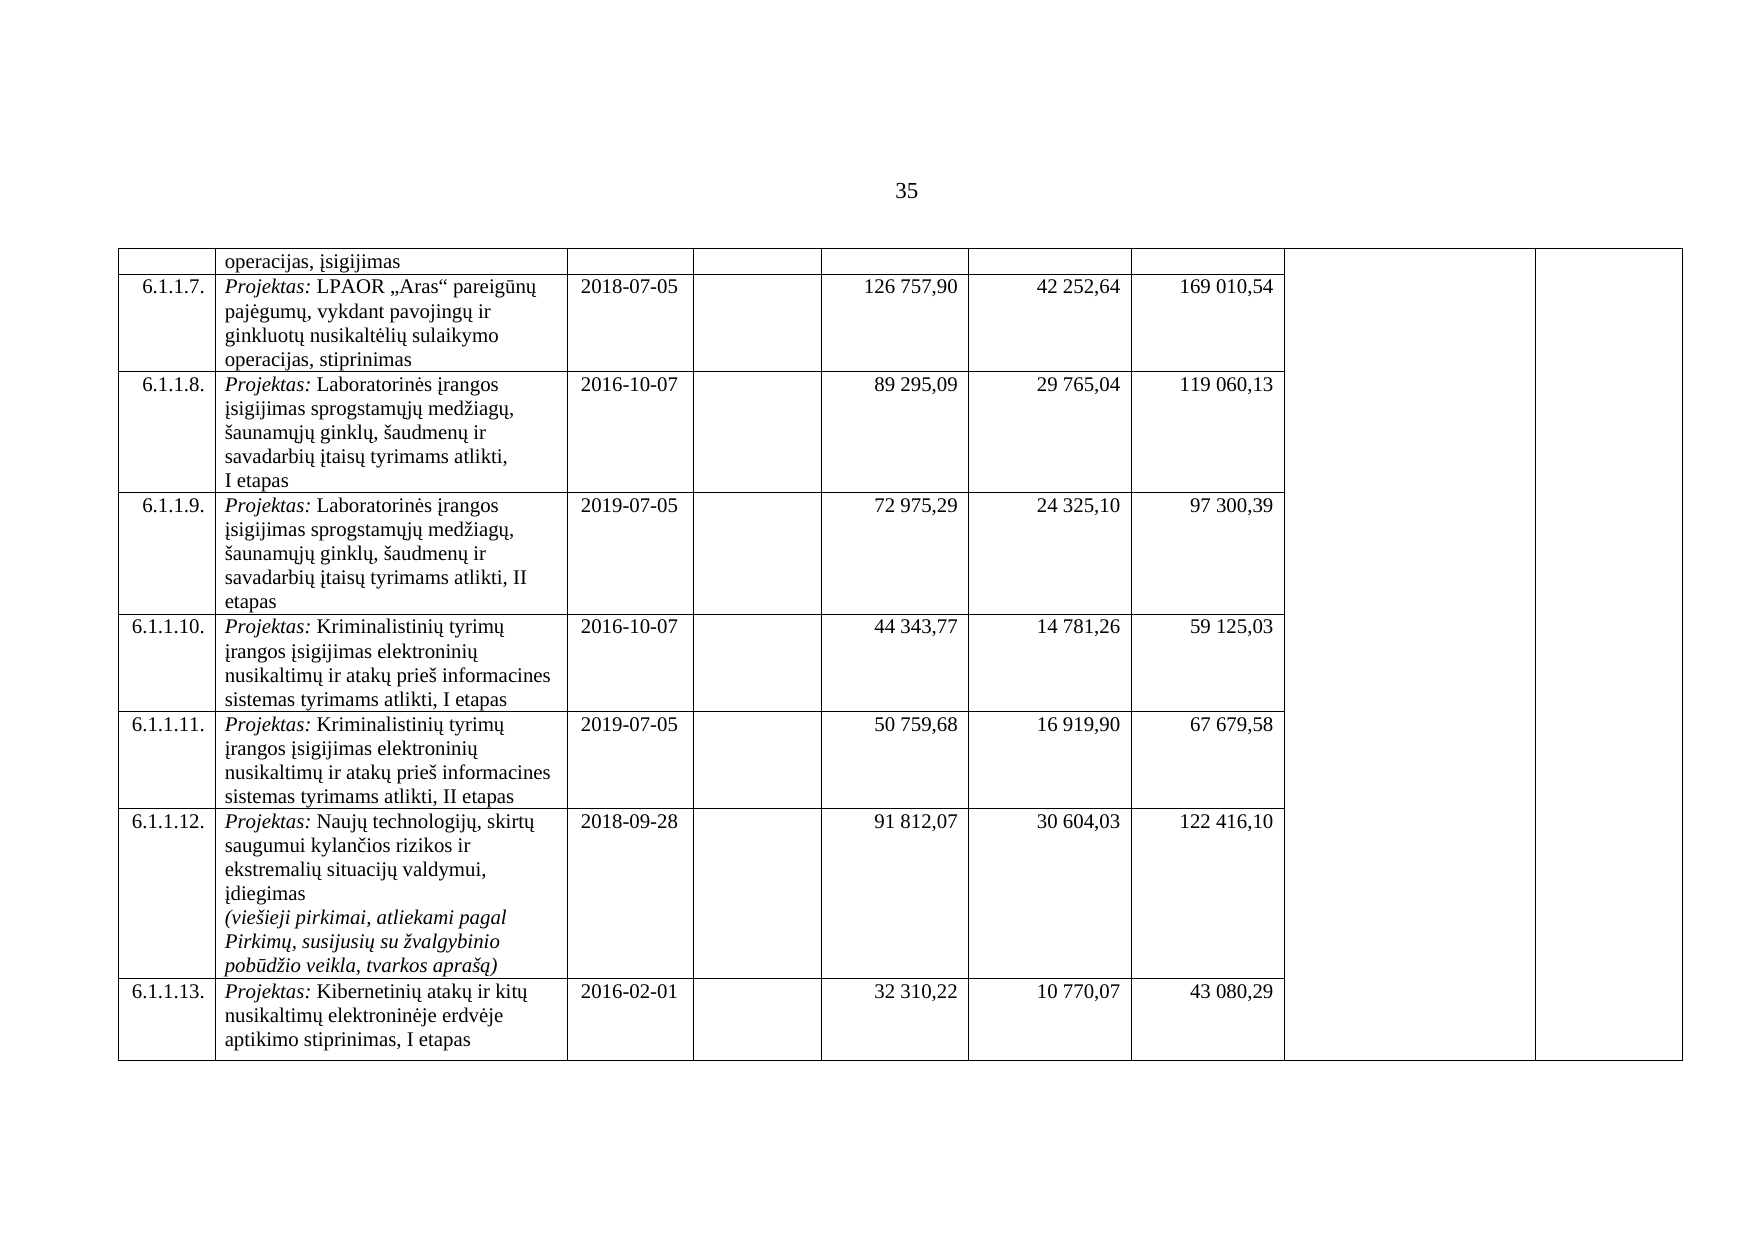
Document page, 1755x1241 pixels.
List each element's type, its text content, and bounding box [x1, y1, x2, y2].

table_cell 6.1.1.9. [119, 493, 215, 613]
table_cell 89 295,09 [822, 372, 968, 492]
table_cell 2016-10-07 [568, 615, 693, 711]
table_cell 24 325,10 [969, 493, 1131, 613]
table_cell 2018-07-05 [568, 275, 693, 371]
table_cell 6.1.1.11. [119, 712, 215, 808]
table_cell 43 080,29 [1132, 979, 1284, 1060]
table_cell 6.1.1.8. [119, 372, 215, 492]
table_cell 50 759,68 [822, 712, 968, 808]
table_cell Projektas: Laboratorinės įrangos įsigijimas sprogstamųjų medžiagų, šaunamųjų ginklų, šaudmenų ir savadarbių įtaisų tyrimams atlikti, I etapas [216, 372, 567, 492]
table_cell 6.1.1.10. [119, 615, 215, 711]
table_cell 42 252,64 [969, 275, 1131, 371]
table_cell 91 812,07 [822, 809, 968, 977]
table_cell 2019-07-05 [568, 493, 693, 613]
table_cell [969, 249, 1131, 273]
table_cell 97 300,39 [1132, 493, 1284, 613]
table_cell [694, 372, 821, 492]
table_cell [1536, 249, 1682, 1060]
table_cell 2019-07-05 [568, 712, 693, 808]
table_cell [694, 979, 821, 1060]
table_cell [1132, 249, 1284, 273]
table_cell [568, 249, 693, 273]
table_cell [694, 493, 821, 613]
table_cell 2018-09-28 [568, 809, 693, 977]
table_cell Projektas: Kriminalistinių tyrimų įrangos įsigijimas elektroninių nusikaltimų ir atakų prieš informacines sistemas tyrimams atlikti, II etapas [216, 712, 567, 808]
table_cell 32 310,22 [822, 979, 968, 1060]
table_cell Projektas: Naujų technologijų, skirtų saugumui kylančios rizikos ir ekstremalių situacijų valdymui, įdiegimas (viešieji pirkimai, atliekami pagal Pirkimų, susijusių su žvalgybinio pobūdžio veikla, tvarkos aprašą) [216, 809, 567, 977]
table_cell 6.1.1.13. [119, 979, 215, 1060]
table_cell 29 765,04 [969, 372, 1131, 492]
table_cell Projektas: Kriminalistinių tyrimų įrangos įsigijimas elektroninių nusikaltimų ir atakų prieš informacines sistemas tyrimams atlikti, I etapas [216, 615, 567, 711]
table_cell 14 781,26 [969, 615, 1131, 711]
table_cell 30 604,03 [969, 809, 1131, 977]
table_cell Projektas: Laboratorinės įrangos įsigijimas sprogstamųjų medžiagų, šaunamųjų ginklų, šaudmenų ir savadarbių įtaisų tyrimams atlikti, II etapas [216, 493, 567, 613]
table_cell [822, 249, 968, 273]
table_cell 126 757,90 [822, 275, 968, 371]
table_cell operacijas, įsigijimas [216, 249, 567, 273]
table_cell 2016-10-07 [568, 372, 693, 492]
table_cell 169 010,54 [1132, 275, 1284, 371]
table_cell [694, 249, 821, 273]
table_cell 6.1.1.7. [119, 275, 215, 371]
table_cell 59 125,03 [1132, 615, 1284, 711]
table_cell 16 919,90 [969, 712, 1131, 808]
table_cell [119, 249, 215, 273]
table_cell [694, 275, 821, 371]
table_cell 44 343,77 [822, 615, 968, 711]
table_cell 10 770,07 [969, 979, 1131, 1060]
table_cell [694, 809, 821, 977]
table_cell [1285, 249, 1535, 1060]
table_cell [694, 712, 821, 808]
table_cell [694, 615, 821, 711]
table_cell Projektas: LPAOR „Aras“ pareigūnų pajėgumų, vykdant pavojingų ir ginkluotų nusikaltėlių sulaikymo operacijas, stiprinimas [216, 275, 567, 371]
table_cell 2016-02-01 [568, 979, 693, 1060]
table_cell 67 679,58 [1132, 712, 1284, 808]
table_cell 119 060,13 [1132, 372, 1284, 492]
table_cell Projektas: Kibernetinių atakų ir kitų nusikaltimų elektroninėje erdvėje aptikimo stiprinimas, I etapas [216, 979, 567, 1060]
table_cell 122 416,10 [1132, 809, 1284, 977]
table_cell 72 975,29 [822, 493, 968, 613]
table_cell 6.1.1.12. [119, 809, 215, 977]
